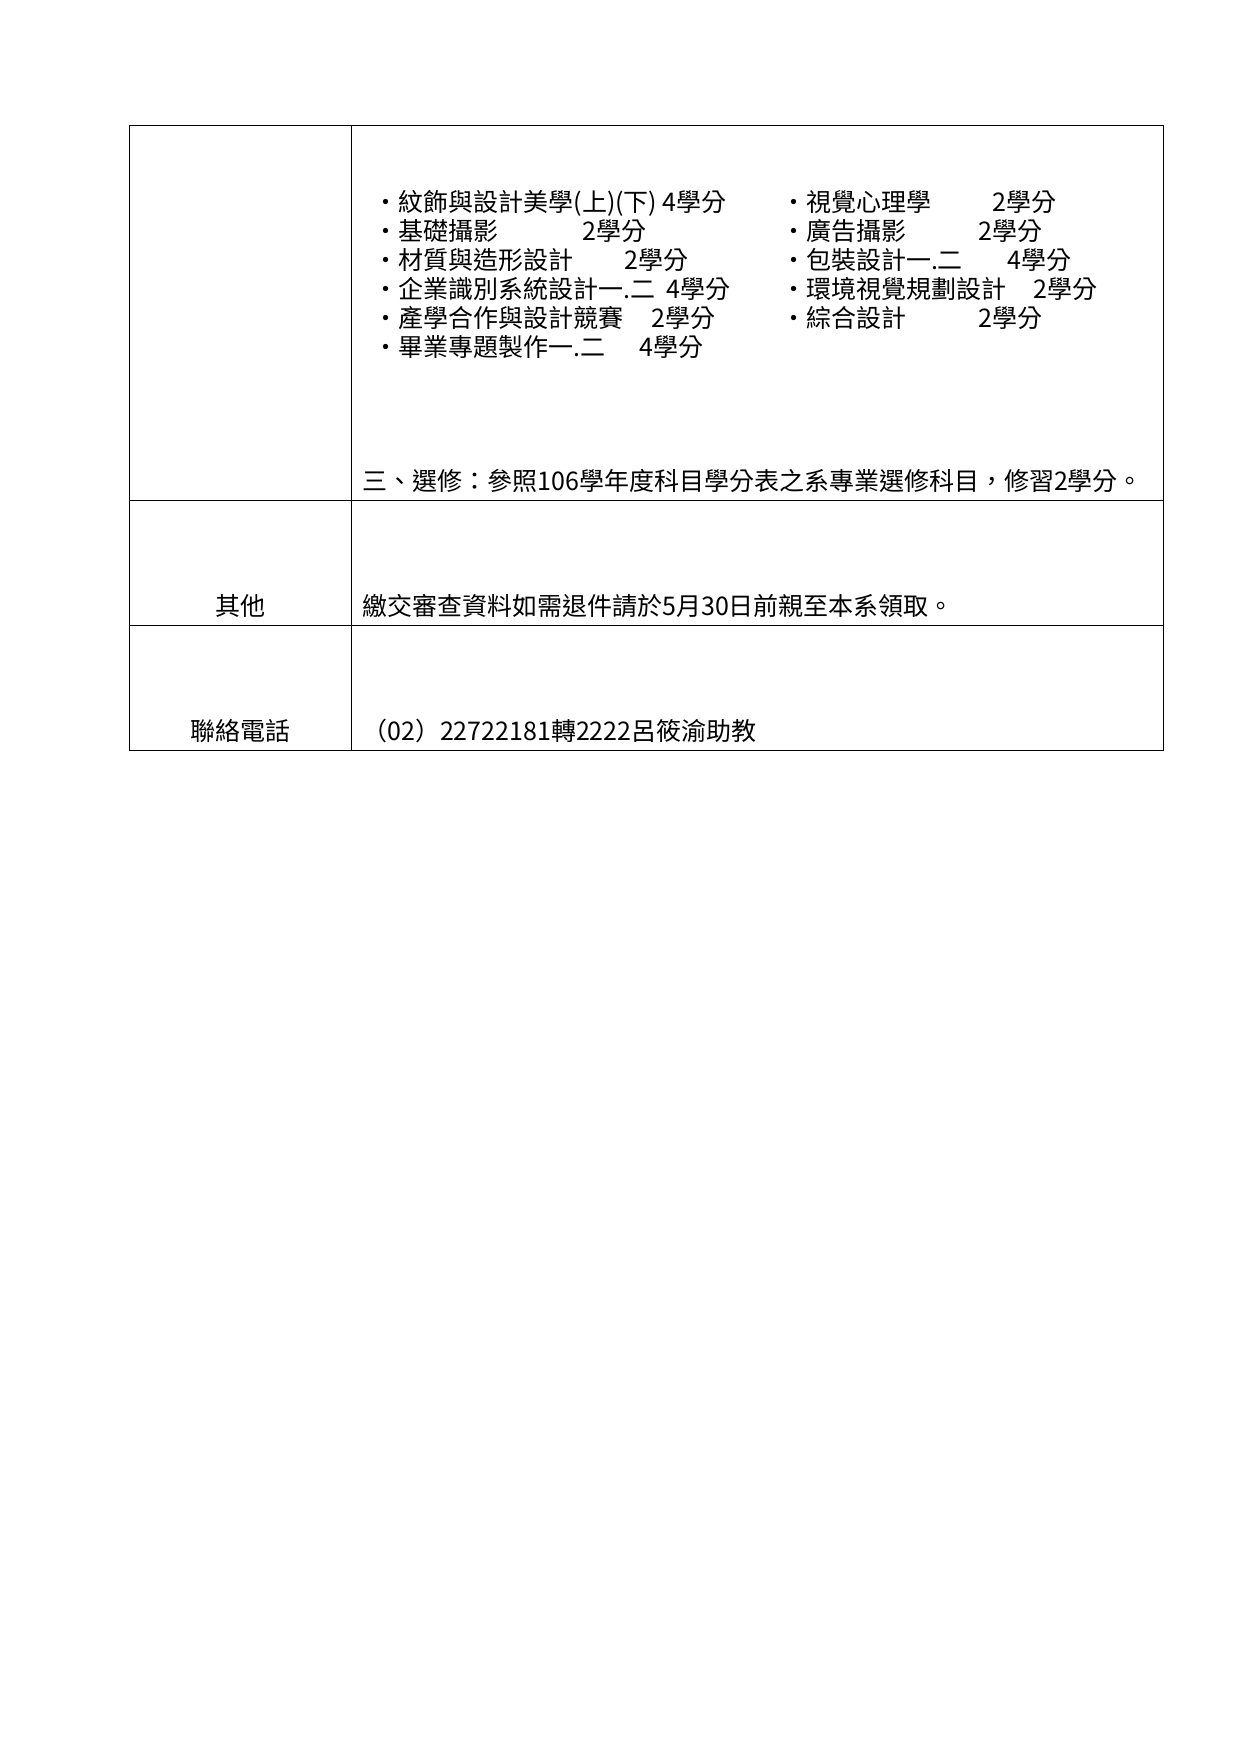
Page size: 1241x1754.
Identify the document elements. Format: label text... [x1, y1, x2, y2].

table_cell ‧廣告攝影 2學分 [770, 217, 1163, 246]
table_cell ‧紋飾與設計美學(上)(下) 4學分 [362, 188, 769, 217]
table_cell ‧環境視覺規劃設計 2學分 [770, 275, 1163, 304]
table_cell 三、選修：參照106學年度科目學分表之系專業選修科目，修習2學分。 [352, 126, 1163, 500]
table_cell 其他 [130, 501, 351, 625]
table_cell ‧基礎攝影 2學分 [362, 217, 769, 246]
table_cell ‧綜合設計 2學分 [770, 304, 1163, 333]
table_cell ‧企業識別系統設計一.二 4學分 [362, 275, 769, 304]
table_cell ‧畢業專題製作一.二 4學分 [362, 334, 769, 363]
table_cell （02）22722181轉2222呂筱渝助教 [352, 626, 1163, 750]
table_cell [130, 126, 351, 500]
table_cell ‧材質與造形設計 2學分 [362, 246, 769, 275]
table_cell ‧視覺心理學 2學分 [770, 188, 1163, 217]
table_cell 聯絡電話 [130, 626, 351, 750]
table_cell ‧產學合作與設計競賽 2學分 [362, 304, 769, 333]
table_cell 繳交審查資料如需退件請於5月30日前親至本系領取。 [352, 501, 1163, 625]
table_cell [770, 334, 1163, 363]
table_cell ‧包裝設計一.二 4學分 [770, 246, 1163, 275]
